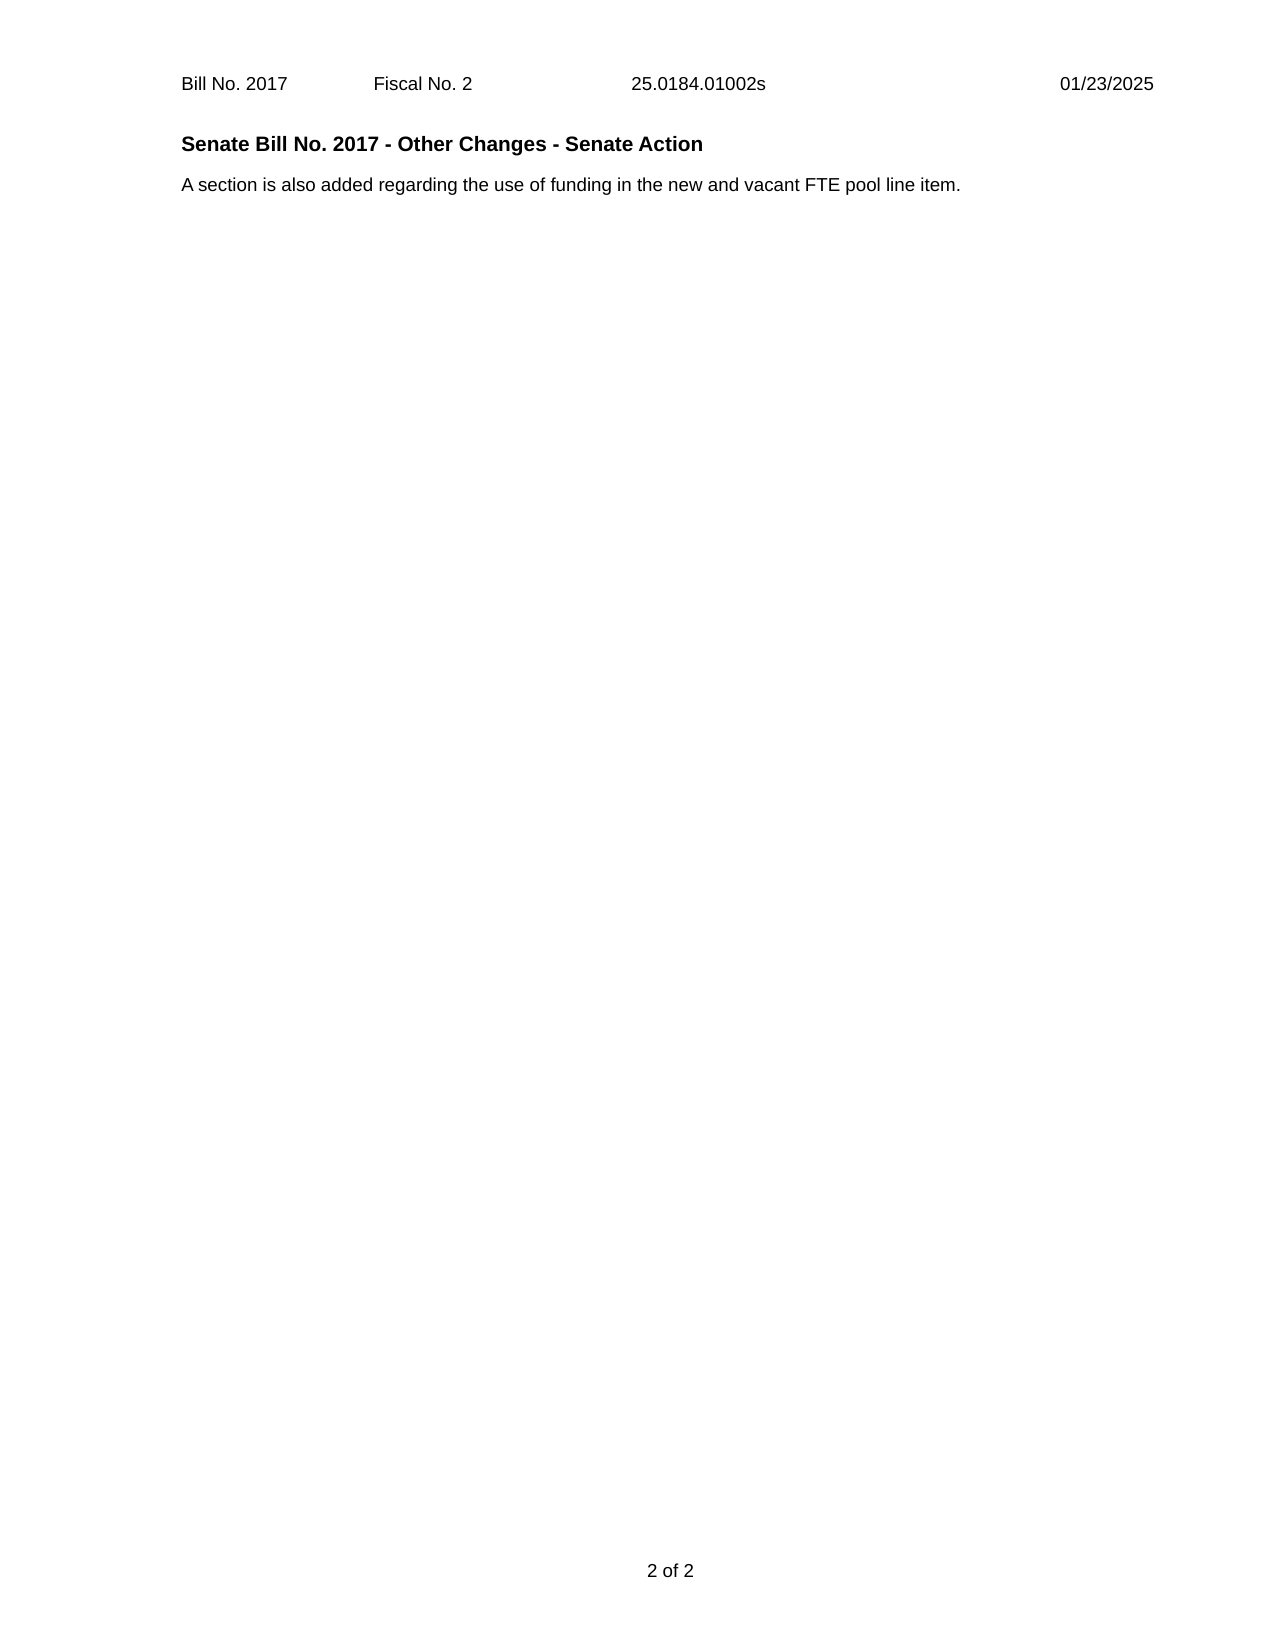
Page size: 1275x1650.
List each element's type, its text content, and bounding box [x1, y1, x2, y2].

text Senate Bill No. 2017 - Other Changes - Senate Action [181, 132, 1154, 156]
text A section is also added regarding the use of funding in the new and vacant FTE pool line item. [181, 174, 1154, 195]
